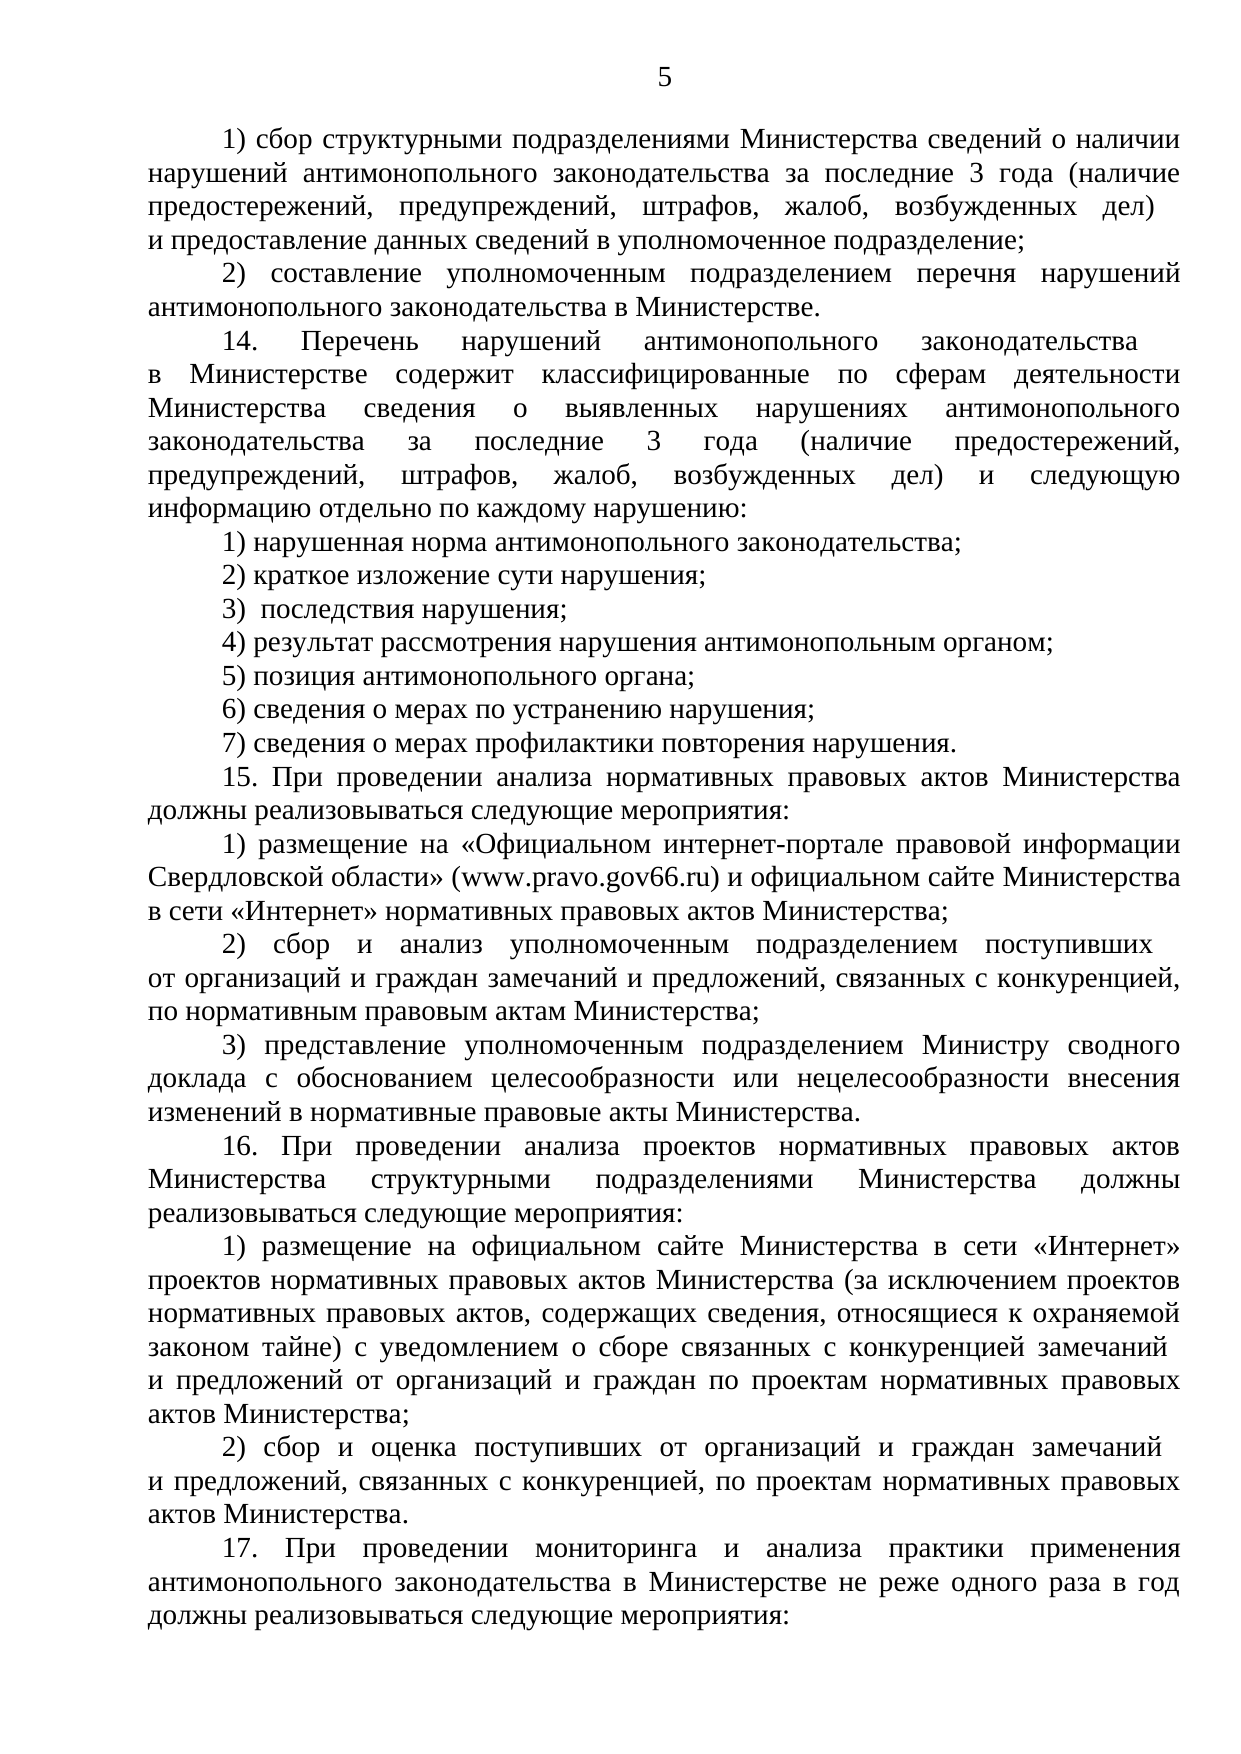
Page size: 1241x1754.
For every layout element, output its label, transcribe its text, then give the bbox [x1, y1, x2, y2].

text 1) размещение на «Официальном интернет-портале правовой информации Свердловской области» (www.pravo.gov66.ru) и официальном сайте Министерства в сети «Интернет» нормативных правовых актов Министерства; [148, 826, 1181, 926]
text 2) краткое изложение сути нарушения; [148, 557, 1181, 591]
text 1) нарушенная норма антимонопольного законодательства; [148, 524, 1181, 557]
text 14. Перечень нарушений антимонопольного законодательства в Министерстве содержит классифицированные по сферам деятельности Министерства сведения о выявленных нарушениях антимонопольного законодательства за последние 3 года (наличие предостережений, предупреждений, штрафов, жалоб, возбужденных дел) и следующую информацию отдельно по каждому нарушению: [148, 323, 1181, 524]
text 3) последствия нарушения; [148, 591, 1181, 624]
text 1) размещение на официальном сайте Министерства в сети «Интернет» проектов нормативных правовых актов Министерства (за исключением проектов нормативных правовых актов, содержащих сведения, относящиеся к охраняемой законом тайне) с уведомлением о сборе связанных с конкуренцией замечаний и предложений от организаций и граждан по проектам нормативных правовых актов Министерства; [148, 1228, 1181, 1429]
text 2) составление уполномоченным подразделением перечня нарушений антимонопольного законодательства в Министерстве. [148, 256, 1181, 323]
text 2) сбор и оценка поступивших от организаций и граждан замечаний и предложений, связанных с конкуренцией, по проектам нормативных правовых актов Министерства. [148, 1429, 1181, 1530]
text 3) представление уполномоченным подразделением Министру сводного доклада с обоснованием целесообразности или нецелесообразности внесения изменений в нормативные правовые акты Министерства. [148, 1027, 1181, 1128]
text 2) сбор и анализ уполномоченным подразделением поступивших от организаций и граждан замечаний и предложений, связанных с конкуренцией, по нормативным правовым актам Министерства; [148, 926, 1181, 1027]
text 17. При проведении мониторинга и анализа практики применения антимонопольного законодательства в Министерстве не реже одного раза в год должны реализовываться следующие мероприятия: [148, 1530, 1181, 1631]
text 15. При проведении анализа нормативных правовых актов Министерства должны реализовываться следующие мероприятия: [148, 759, 1181, 826]
text 4) результат рассмотрения нарушения антимонопольным органом; [148, 624, 1181, 658]
text 5) позиция антимонопольного органа; [148, 658, 1181, 692]
text 1) сбор структурными подразделениями Министерства сведений о наличии нарушений антимонопольного законодательства за последние 3 года (наличие предостережений, предупреждений, штрафов, жалоб, возбужденных дел) и предоставление данных сведений в уполномоченное подразделение; [148, 121, 1181, 256]
text 7) сведения о мерах профилактики повторения нарушения. [148, 725, 1181, 759]
text 16. При проведении анализа проектов нормативных правовых актов Министерства структурными подразделениями Министерства должны реализовываться следующие мероприятия: [148, 1128, 1181, 1228]
text 6) сведения о мерах по устранению нарушения; [148, 692, 1181, 725]
